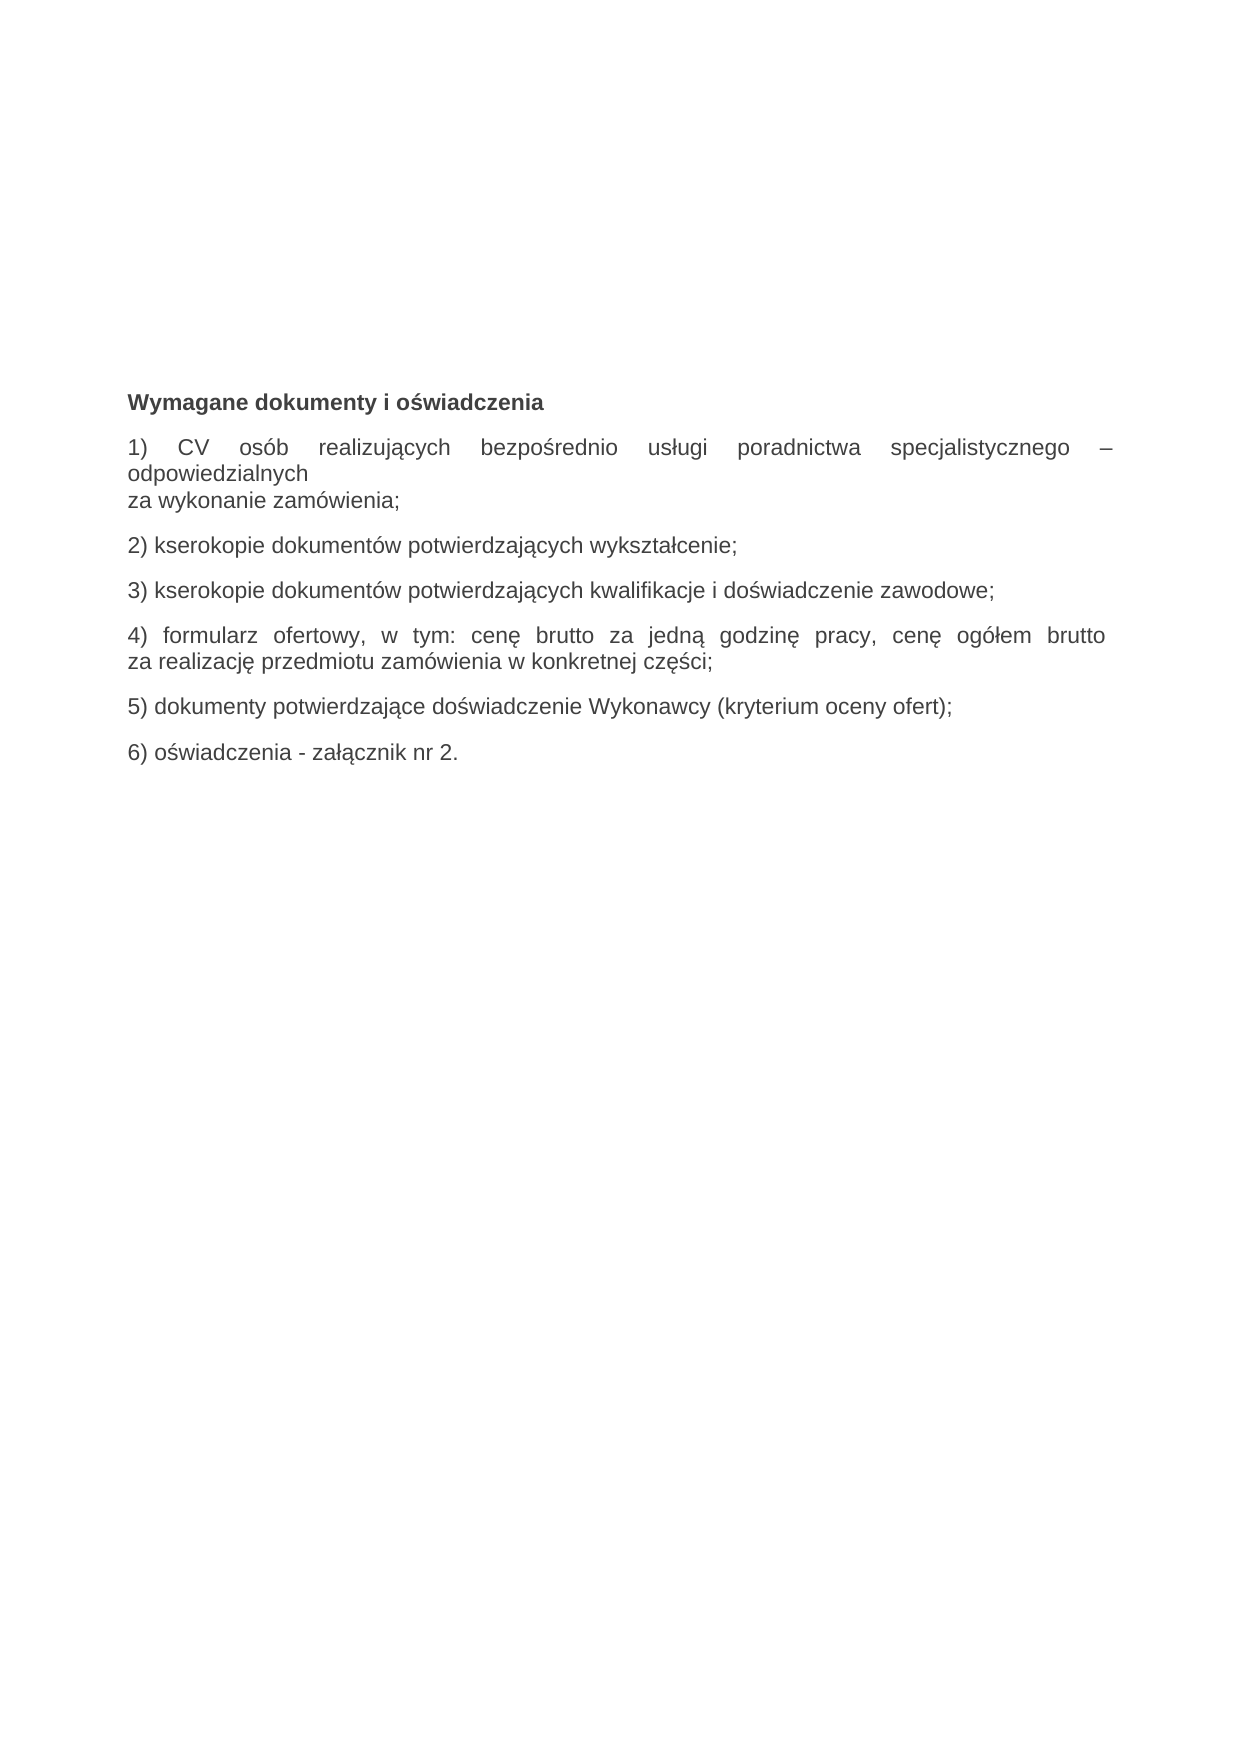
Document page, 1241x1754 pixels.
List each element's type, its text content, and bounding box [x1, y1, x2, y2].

text 4) formularz ofertowy, w tym: cenę brutto za jedną godzinę pracy, cenę ogółem brutto za realizację przedmiotu zamówienia w konkretnej części; [127, 622, 1113, 674]
text 2) kserokopie dokumentów potwierdzających wykształcenie; [127, 532, 1113, 558]
text 1) CV osób realizujących bezpośrednio usługi poradnictwa specjalistycznego – odpowiedzialnych za wykonanie zamówienia; [127, 434, 1113, 513]
text Wymagane dokumenty i oświadczenia [127, 389, 1113, 415]
text 5) dokumenty potwierdzające doświadczenie Wykonawcy (kryterium oceny ofert); [127, 693, 1113, 720]
text 6) oświadczenia - załącznik nr 2. [127, 738, 1113, 765]
text 3) kserokopie dokumentów potwierdzających kwalifikacje i doświadczenie zawodowe; [127, 577, 1113, 603]
